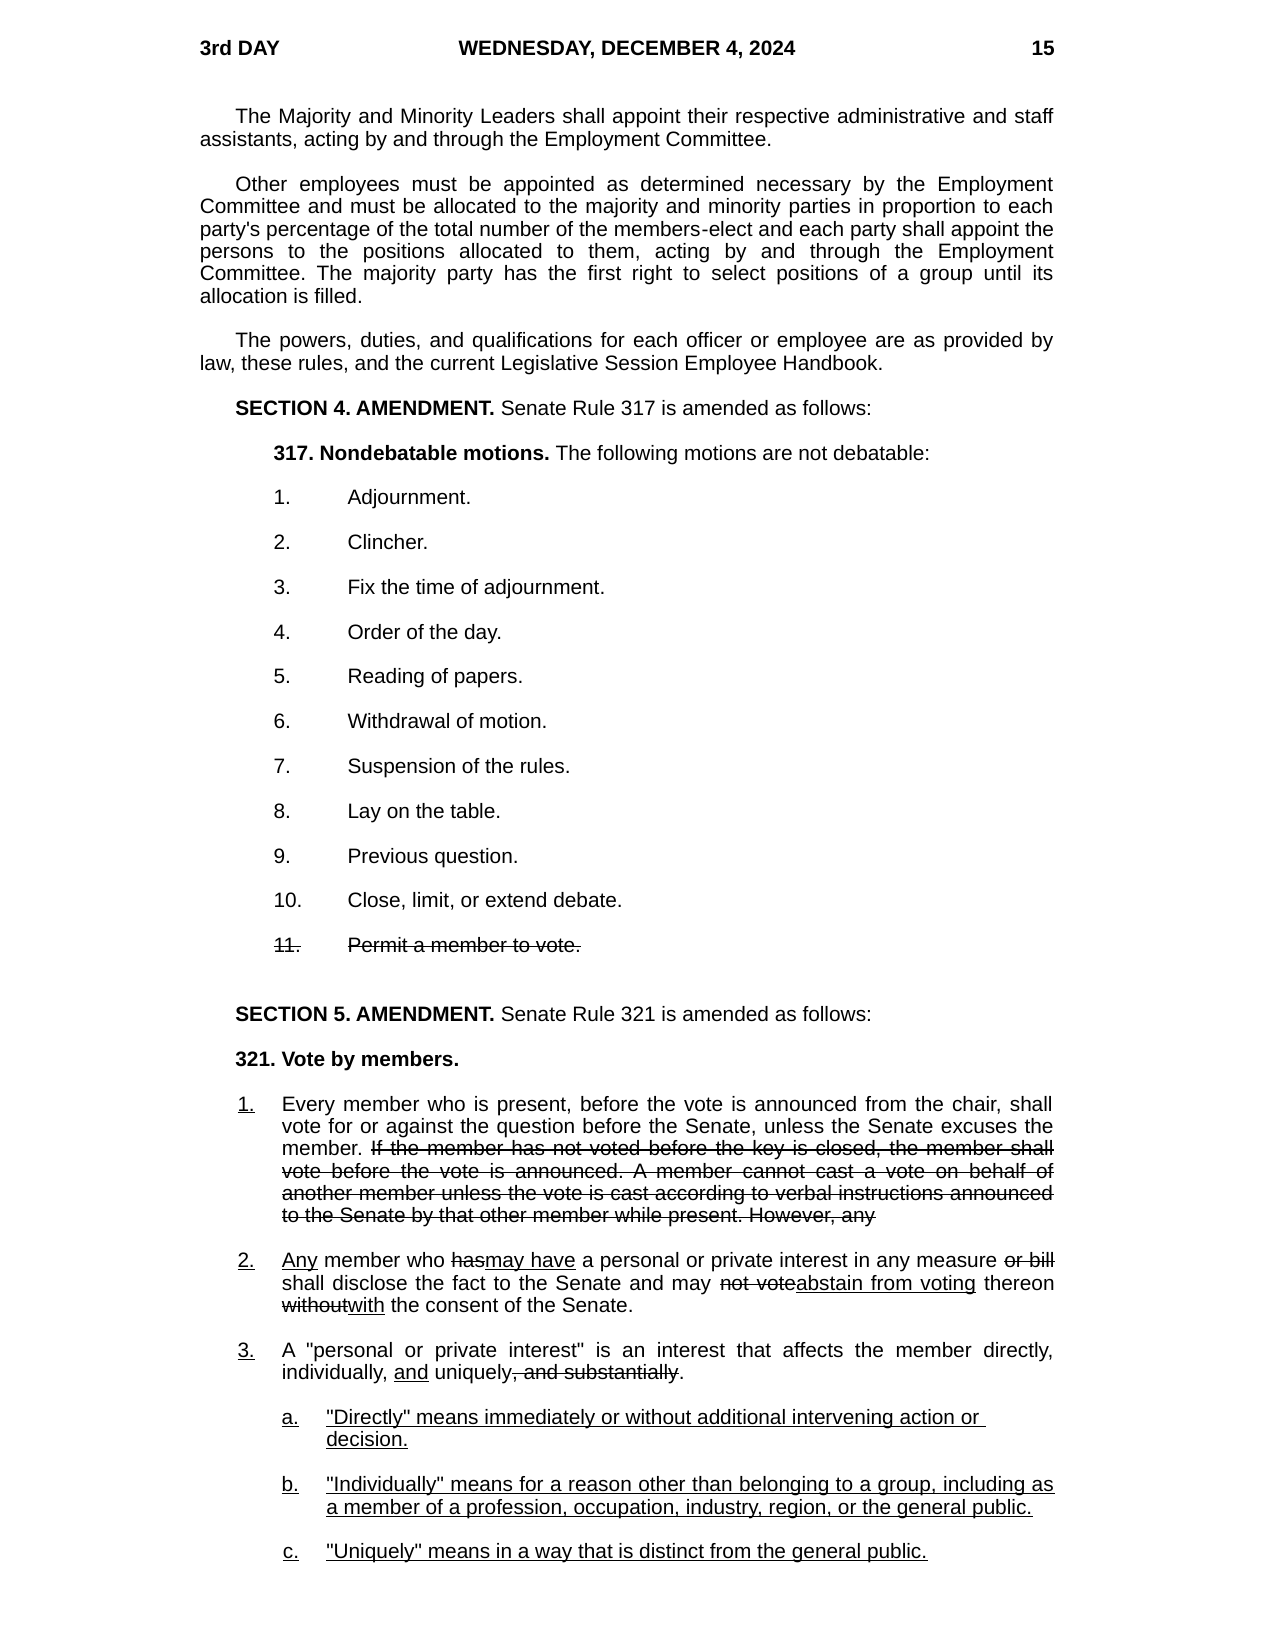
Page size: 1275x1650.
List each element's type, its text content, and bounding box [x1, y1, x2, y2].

text 1. Adjournment. [199, 487, 1054, 509]
text 1. Every member who is present, before the vote is announced from the chair, shall vote for or against the question before the Senate, unless the Senate excuses the member. If the member has not voted before the key is closed, the member shall vote before the vote is announced. A member cannot cast a vote on behalf of another member unless the vote is cast according to verbal instructions announced to the Senate by that other member while present. However, any [199, 1093, 1054, 1227]
text b. "Individually" means for a reason other than belonging to a group, including as a member of a profession, occupation, industry, region, or the general public. [199, 1474, 1054, 1518]
text 10. Close, limit, or extend debate. [199, 890, 1054, 912]
text 3. Fix the time of adjournment. [199, 576, 1054, 599]
text a. "Directly" means immediately or without additional intervening action or decision. [199, 1407, 1054, 1451]
text 3. A "personal or private interest" is an interest that affects the member directly, individually, and uniquely, and substantially. [199, 1339, 1054, 1384]
text 317. Nondebatable motions. The following motions are not debatable: [199, 442, 1054, 464]
subtitle Page 15 [9, 9, 109, 33]
text The powers, duties, and qualifications for each officer or employee are as provided by law, these rules, and the current Legislative Session Employee Handbook. [199, 330, 1054, 375]
text 5. Reading of papers. [199, 666, 1054, 688]
text [0, 0, 118, 42]
text 2. Clincher. [199, 532, 1054, 554]
text SECTION 5. AMENDMENT. Senate Rule 321 is amended as follows: [199, 1003, 1054, 1026]
text SECTION 4. AMENDMENT. Senate Rule 317 is amended as follows: [199, 397, 1054, 419]
text 11. Permit a member to vote. [199, 935, 1054, 957]
text 321. Vote by members. [199, 1048, 1054, 1071]
text 9. Previous question. [199, 845, 1054, 867]
text 6. Withdrawal of motion. [199, 711, 1054, 733]
text c. "Uniquely" means in a way that is distinct from the general public. [199, 1541, 1054, 1563]
text 4. Order of the day. [199, 621, 1054, 643]
text Other employees must be appointed as determined necessary by the Employment Committee and must be allocated to the majority and minority parties in proportion to each party's percentage of the total number of the members‑elect and each party shall appoint the persons to the positions allocated to them, acting by and through the Employment Committee. The majority party has the first right to select positions of a group until its allocation is filled. [199, 173, 1054, 308]
text 7. Suspension of the rules. [199, 756, 1054, 778]
text 2. Any member who hasmay have a personal or private interest in any measure or bill shall disclose the fact to the Senate and may not voteabstain from voting thereon withoutwith the consent of the Senate. [199, 1250, 1054, 1317]
text The Majority and Minority Leaders shall appoint their respective administrative and staff assistants, acting by and through the Employment Committee. [199, 106, 1054, 151]
text 8. Lay on the table. [199, 800, 1054, 823]
